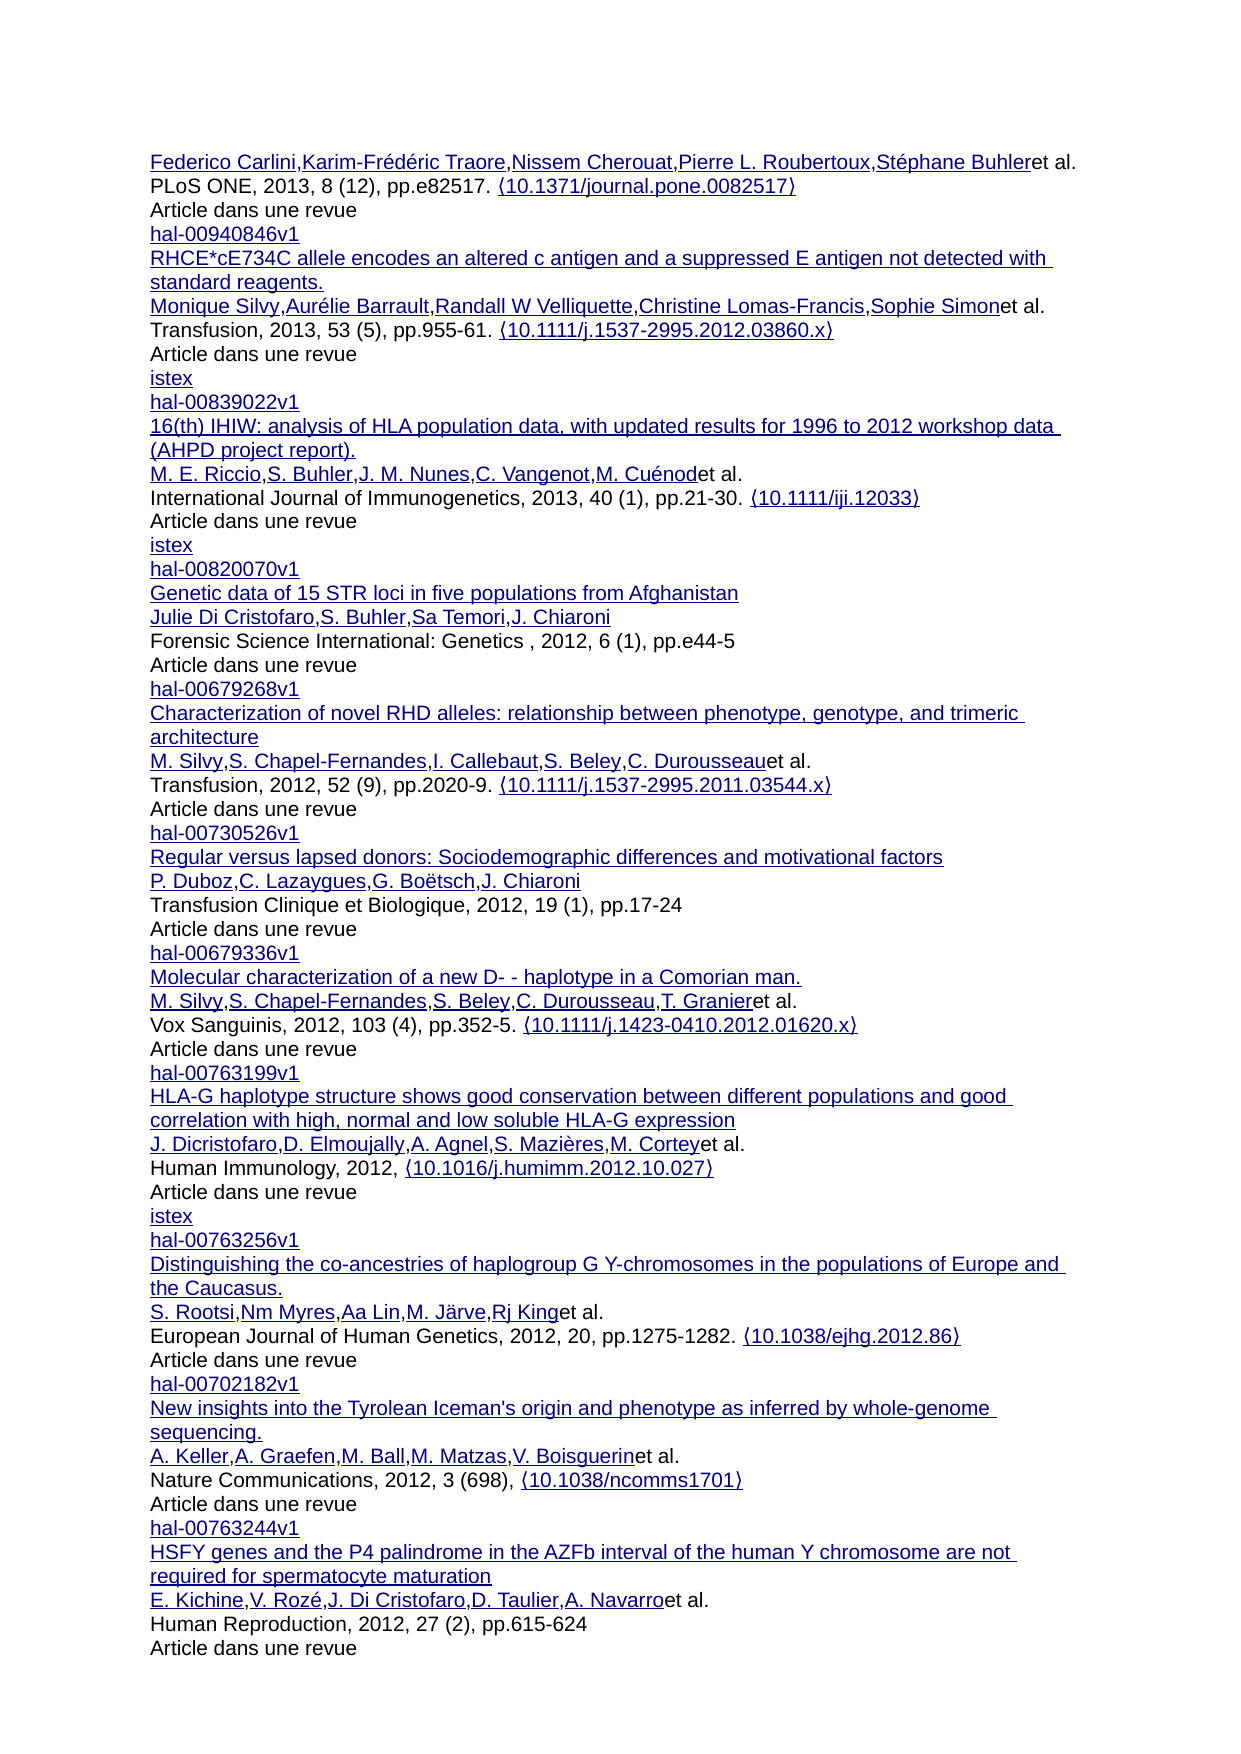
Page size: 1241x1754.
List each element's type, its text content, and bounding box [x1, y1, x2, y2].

table_cell Federico Carlini,Karim-Frédéric Traore,Nissem Cherouat,Pierre L. Roubertoux,Stéphane Buhleret al. PLoS ONE, 2013, 8 (12), pp.e82517. ⟨10.1371/journal.pone.0082517⟩ Article dans une revue hal-00940846v1 [150, 150, 1090, 246]
table_cell RHCE*cE734C allele encodes an altered c antigen and a suppressed E antigen not detected with standard reagents. Monique Silvy,Aurélie Barrault,Randall W Velliquette,Christine Lomas-Francis,Sophie Simonet al. Transfusion, 2013, 53 (5), pp.955-61. ⟨10.1111/j.1537-2995.2012.03860.x⟩ Article dans une revue istex hal-00839022v1 [150, 246, 1090, 413]
table_cell New insights into the Tyrolean Iceman's origin and phenotype as inferred by whole-genome sequencing. A. Keller,A. Graefen,M. Ball,M. Matzas,V. Boisguerinet al. Nature Communications, 2012, 3 (698), ⟨10.1038/ncomms1701⟩ Article dans une revue hal-00763244v1 [150, 1396, 1090, 1539]
table_cell HLA-G haplotype structure shows good conservation between different populations and good correlation with high, normal and low soluble HLA-G expression J. Dicristofaro,D. Elmoujally,A. Agnel,S. Mazières,M. Corteyet al. Human Immunology, 2012, ⟨10.1016/j.humimm.2012.10.027⟩ Article dans une revue istex hal-00763256v1 [150, 1084, 1090, 1252]
table_cell Genetic data of 15 STR loci in five populations from Afghanistan Julie Di Cristofaro,S. Buhler,Sa Temori,J. Chiaroni Forensic Science International: Genetics , 2012, 6 (1), pp.e44-5 Article dans une revue hal-00679268v1 [150, 581, 1090, 701]
table_cell 16(th) IHIW: analysis of HLA population data, with updated results for 1996 to 2012 workshop data (AHPD project report). M. E. Riccio,S. Buhler,J. M. Nunes,C. Vangenot,M. Cuénodet al. International Journal of Immunogenetics, 2013, 40 (1), pp.21-30. ⟨10.1111/iji.12033⟩ Article dans une revue istex hal-00820070v1 [150, 414, 1090, 581]
table_cell Regular versus lapsed donors: Sociodemographic differences and motivational factors P. Duboz,C. Lazaygues,G. Boëtsch,J. Chiaroni Transfusion Clinique et Biologique, 2012, 19 (1), pp.17-24 Article dans une revue hal-00679336v1 [150, 845, 1090, 964]
table_cell Distinguishing the co-ancestries of haplogroup G Y-chromosomes in the populations of Europe and the Caucasus. S. Rootsi,Nm Myres,Aa Lin,M. Järve,Rj Kinget al. European Journal of Human Genetics, 2012, 20, pp.1275-1282. ⟨10.1038/ejhg.2012.86⟩ Article dans une revue hal-00702182v1 [150, 1252, 1090, 1396]
table_cell HSFY genes and the P4 palindrome in the AZFb interval of the human Y chromosome are not required for spermatocyte maturation E. Kichine,V. Rozé,J. Di Cristofaro,D. Taulier,A. Navarroet al. Human Reproduction, 2012, 27 (2), pp.615-624 Article dans une revue [150, 1540, 1090, 1659]
table_cell Molecular characterization of a new D- - haplotype in a Comorian man. M. Silvy,S. Chapel-Fernandes,S. Beley,C. Durousseau,T. Granieret al. Vox Sanguinis, 2012, 103 (4), pp.352-5. ⟨10.1111/j.1423-0410.2012.01620.x⟩ Article dans une revue hal-00763199v1 [150, 965, 1090, 1084]
table_cell Characterization of novel RHD alleles: relationship between phenotype, genotype, and trimeric architecture M. Silvy,S. Chapel-Fernandes,I. Callebaut,S. Beley,C. Durousseauet al. Transfusion, 2012, 52 (9), pp.2020-9. ⟨10.1111/j.1537-2995.2011.03544.x⟩ Article dans une revue hal-00730526v1 [150, 701, 1090, 845]
